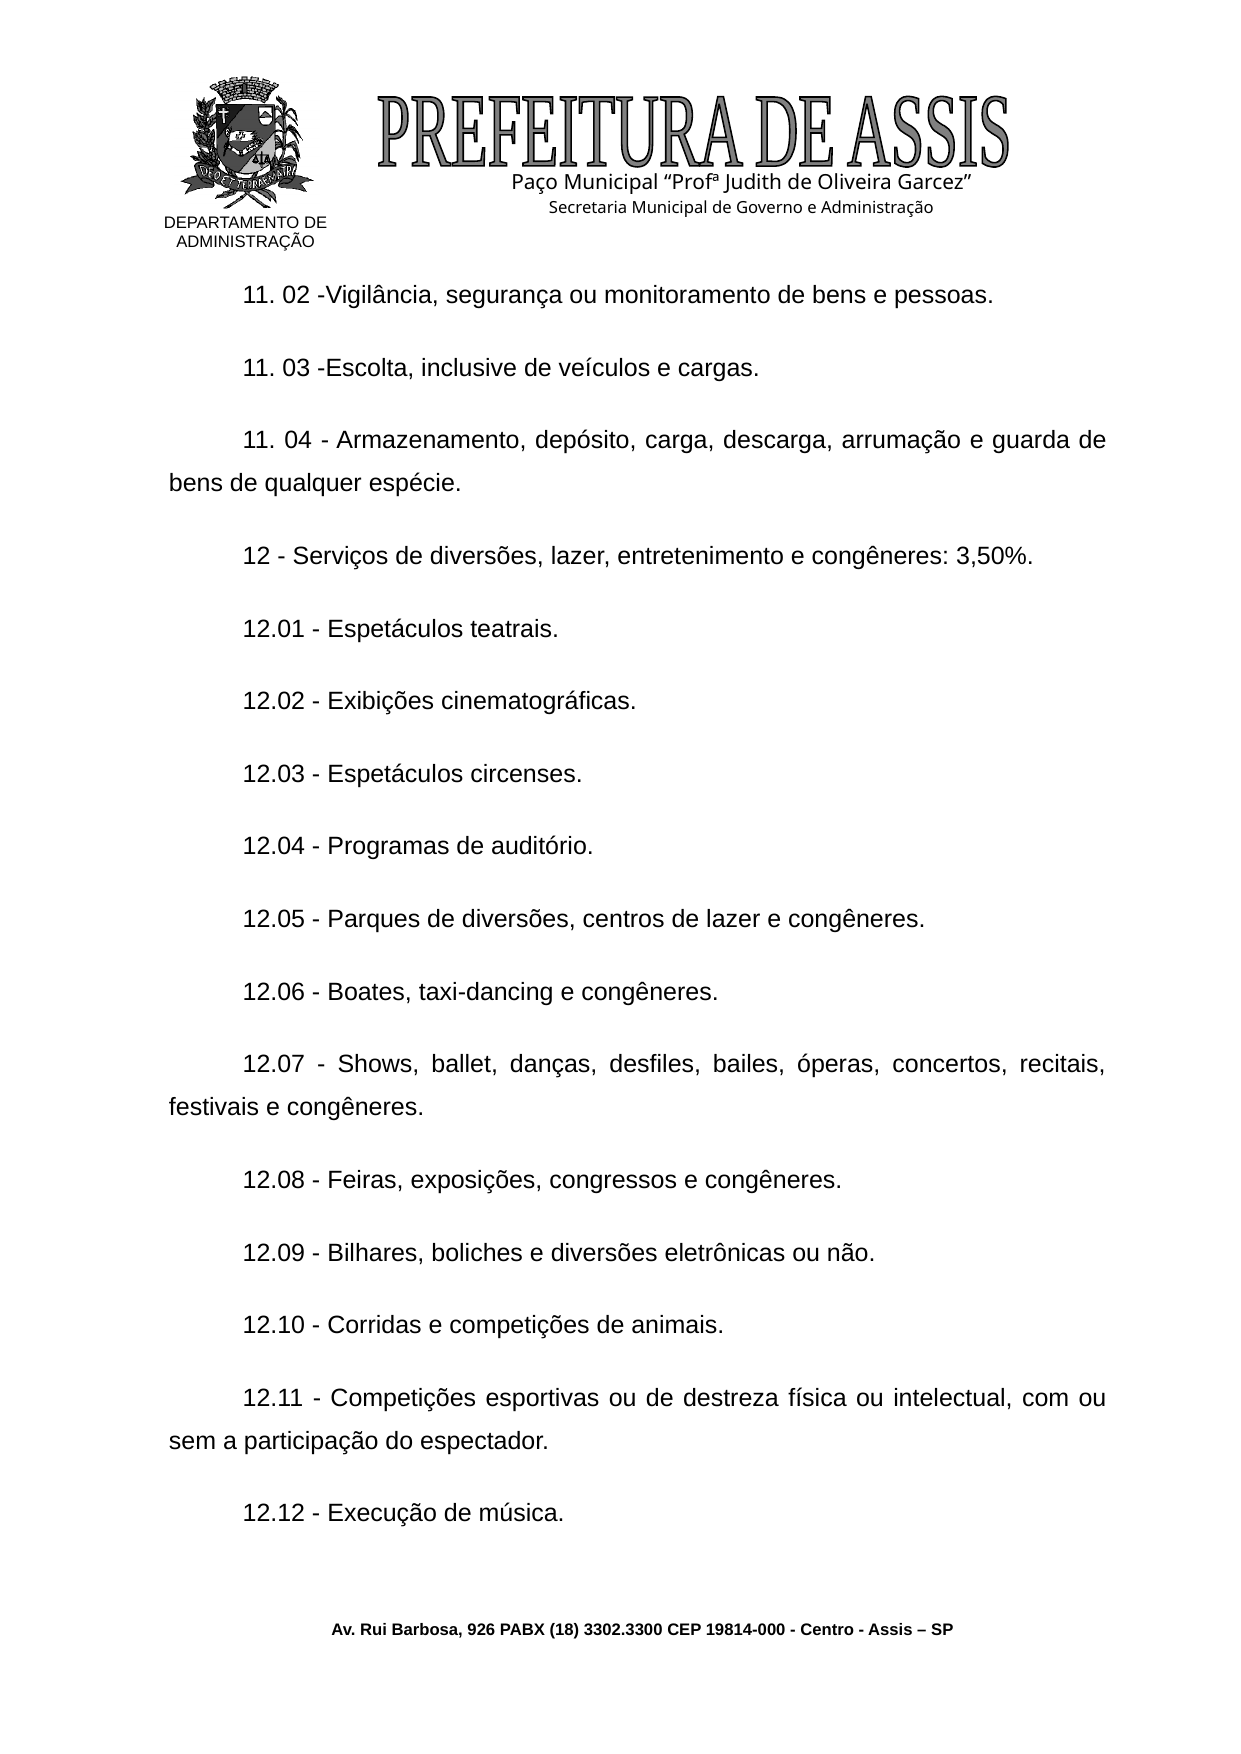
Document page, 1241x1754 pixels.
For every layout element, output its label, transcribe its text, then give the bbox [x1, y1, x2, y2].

text 11. 02 -Vigilância, segurança ou monitoramento de bens e pessoas. [169, 280, 1107, 309]
text 12.02 - Exibições cinematográficas. [169, 686, 1107, 715]
text 12.06 - Boates, taxi-dancing e congêneres. [169, 977, 1107, 1005]
text 12.09 - Bilhares, boliches e diversões eletrônicas ou não. [169, 1237, 1107, 1266]
text 12.11 - Competições esportivas ou de destreza física ou intelectual, com ou sem a participação do espectador. [169, 1383, 1107, 1454]
text 12.03 - Espetáculos circenses. [169, 759, 1107, 787]
text 12.05 - Parques de diversões, centros de lazer e congêneres. [169, 904, 1107, 933]
text 12.10 - Corridas e competições de animais. [169, 1310, 1107, 1339]
text 12.01 - Espetáculos teatrais. [169, 613, 1107, 642]
text 12.12 - Execução de música. [169, 1498, 1107, 1527]
text 12 - Serviços de diversões, lazer, entretenimento e congêneres: 3,50%. [169, 541, 1107, 570]
text 11. 04 - Armazenamento, depósito, carga, descarga, arrumação e guarda de bens de qualquer espécie. [169, 425, 1107, 497]
text 12.08 - Feiras, exposições, congressos e congêneres. [169, 1165, 1107, 1194]
text 12.04 - Programas de auditório. [169, 831, 1107, 860]
text 12.07 - Shows, ballet, danças, desfiles, bailes, óperas, concertos, recitais, festivais e congêneres. [169, 1049, 1107, 1121]
text 11. 03 -Escolta, inclusive de veículos e cargas. [169, 353, 1107, 381]
